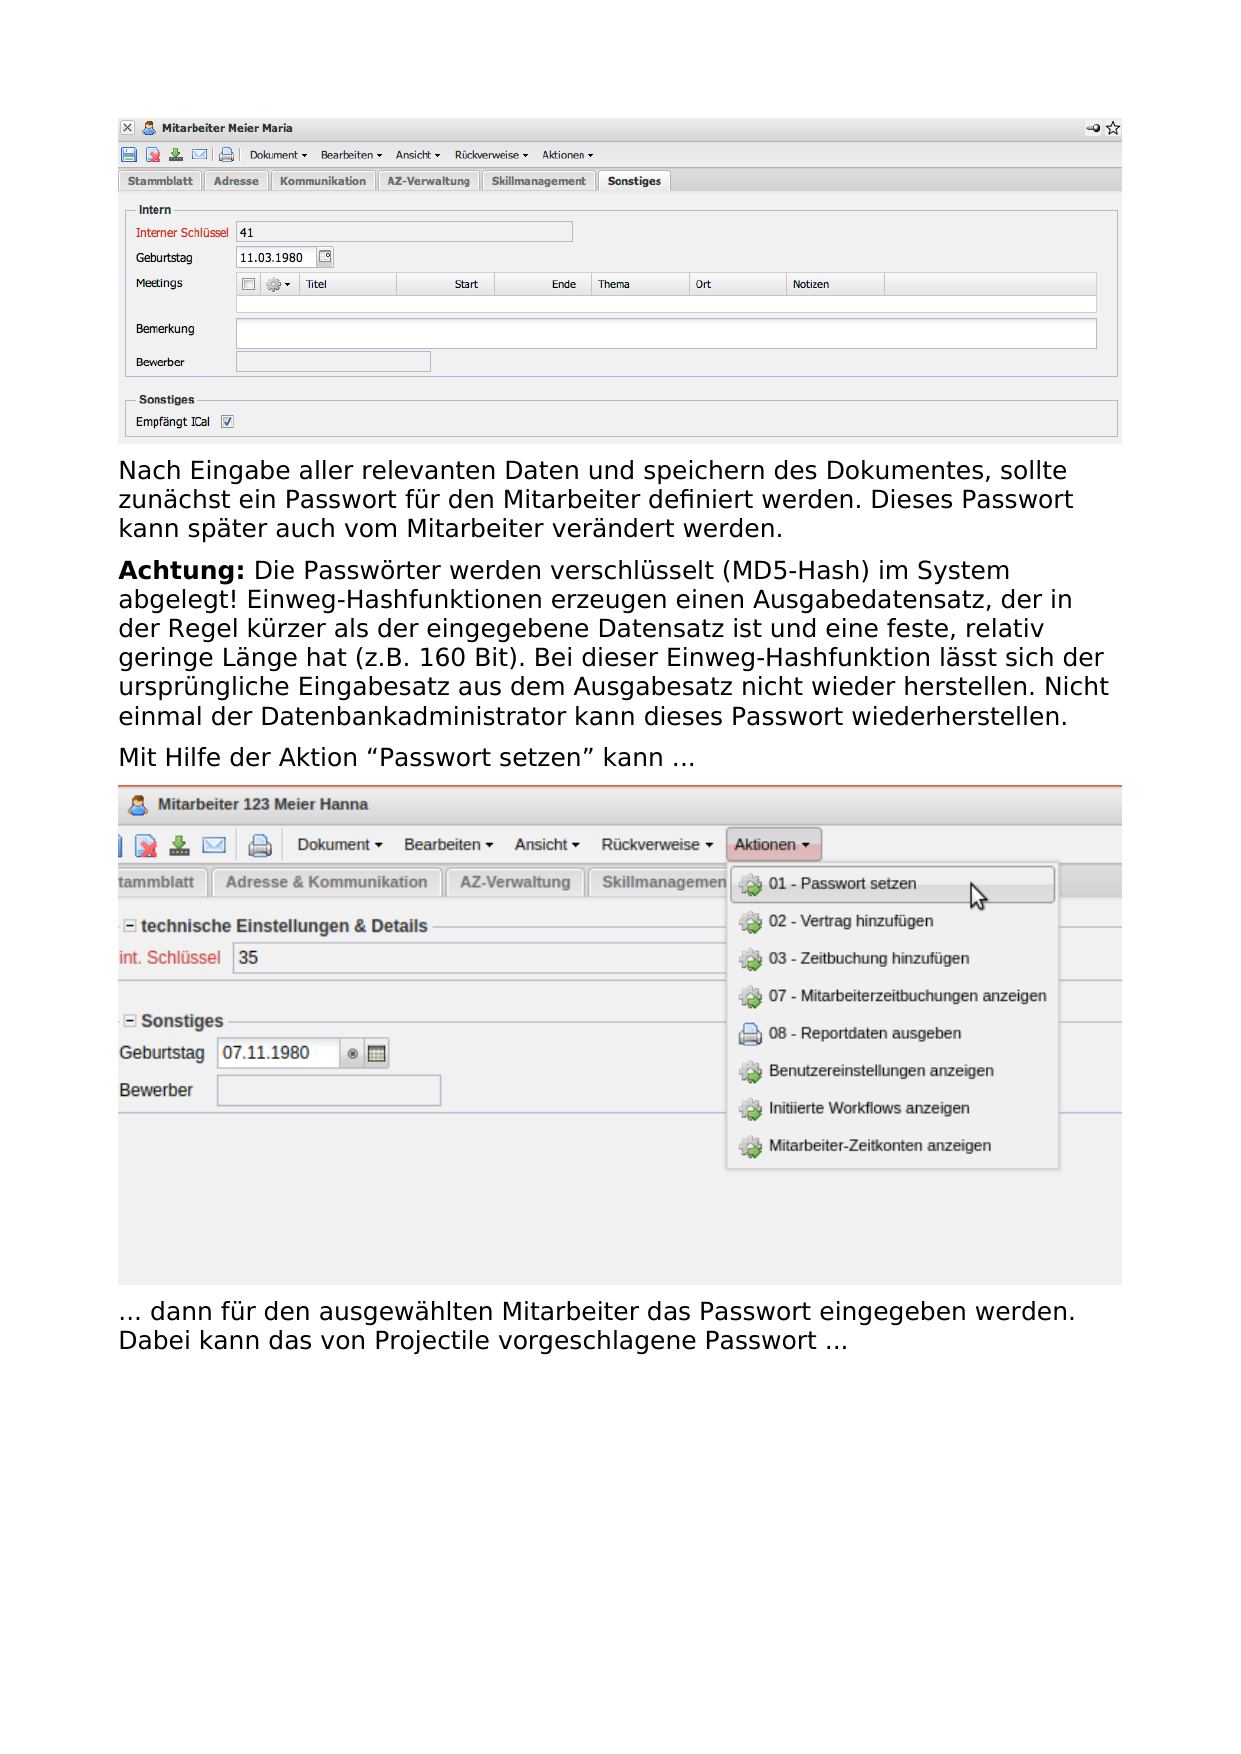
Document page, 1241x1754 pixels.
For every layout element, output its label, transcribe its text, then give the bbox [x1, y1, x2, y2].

text ... dann für den ausgewählten Mitarbeiter das Passwort eingegeben werden. Dabei kann das von Projectile vorgeschlagene Passwort ... [118, 1297, 1122, 1356]
text Achtung: Die Passwörter werden verschlüsselt (MD5-Hash) im System abgelegt! Einweg-Hashfunktionen erzeugen einen Ausgabedatensatz, der in der Regel kürzer als der eingegebene Datensatz ist und eine feste, relativ geringe Länge hat (z.B. 160 Bit). Bei dieser Einweg-Hashfunktion lässt sich der ursprüngliche Eingabesatz aus dem Ausgabesatz nicht wieder herstellen. Nicht einmal der Datenbankadministrator kann dieses Passwort wiederherstellen. [118, 556, 1122, 731]
text Nach Eingabe aller relevanten Daten und speichern des Dokumentes, sollte zunächst ein Passwort für den Mitarbeiter definiert werden. Dieses Passwort kann später auch vom Mitarbeiter verändert werden. [118, 456, 1122, 543]
picture [118, 785, 1123, 1285]
picture [118, 118, 1123, 444]
text Mit Hilfe der Aktion “Passwort setzen” kann ... [118, 743, 1122, 772]
